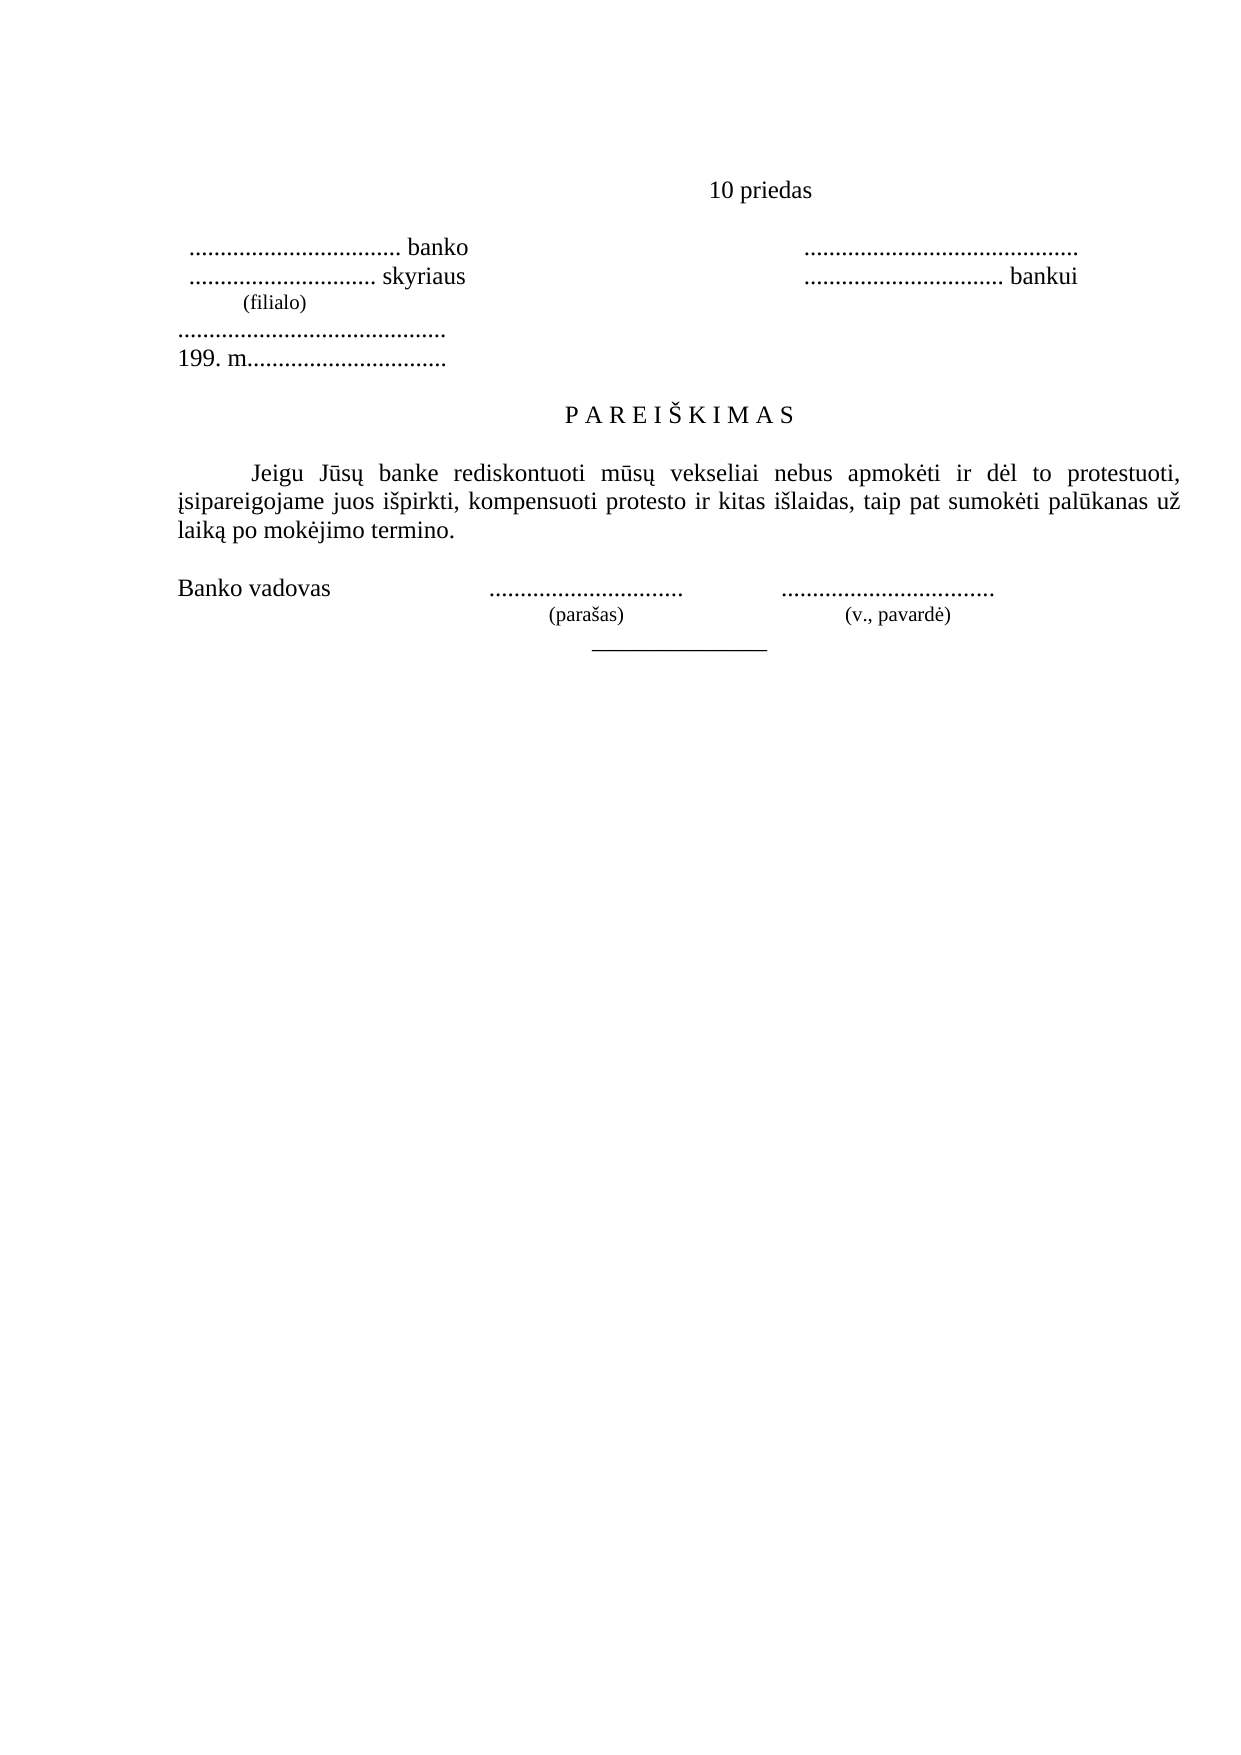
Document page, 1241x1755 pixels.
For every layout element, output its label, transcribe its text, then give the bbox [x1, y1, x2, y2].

table_header .................................. banko [177, 233, 792, 261]
text Banko vadovas [177, 573, 1181, 601]
table_cell .............................. skyriaus [177, 261, 792, 290]
text (filialo) [177, 290, 1181, 314]
table_header ............................................ [792, 233, 1181, 261]
table_cell ................................ bankui [792, 261, 1181, 290]
text P A R E I Š K I M A S [177, 400, 1181, 429]
text ........................................... [177, 314, 1181, 343]
text ______________ [177, 626, 1181, 654]
text 199. m................................ [177, 343, 1181, 371]
text Jeigu Jūsų banke rediskontuoti mūsų vekseliai nebus apmokėti ir dėl to protestuoti, įsipareigojame juos išpirkti, kompensuoti protesto ir kitas išlaidas, taip pat sumokėti palūkanas už laiką po mokėjimo termino. [177, 458, 1181, 544]
text 10 priedas [177, 175, 1181, 204]
text (parašas) (v., pavardė) [177, 601, 1181, 626]
